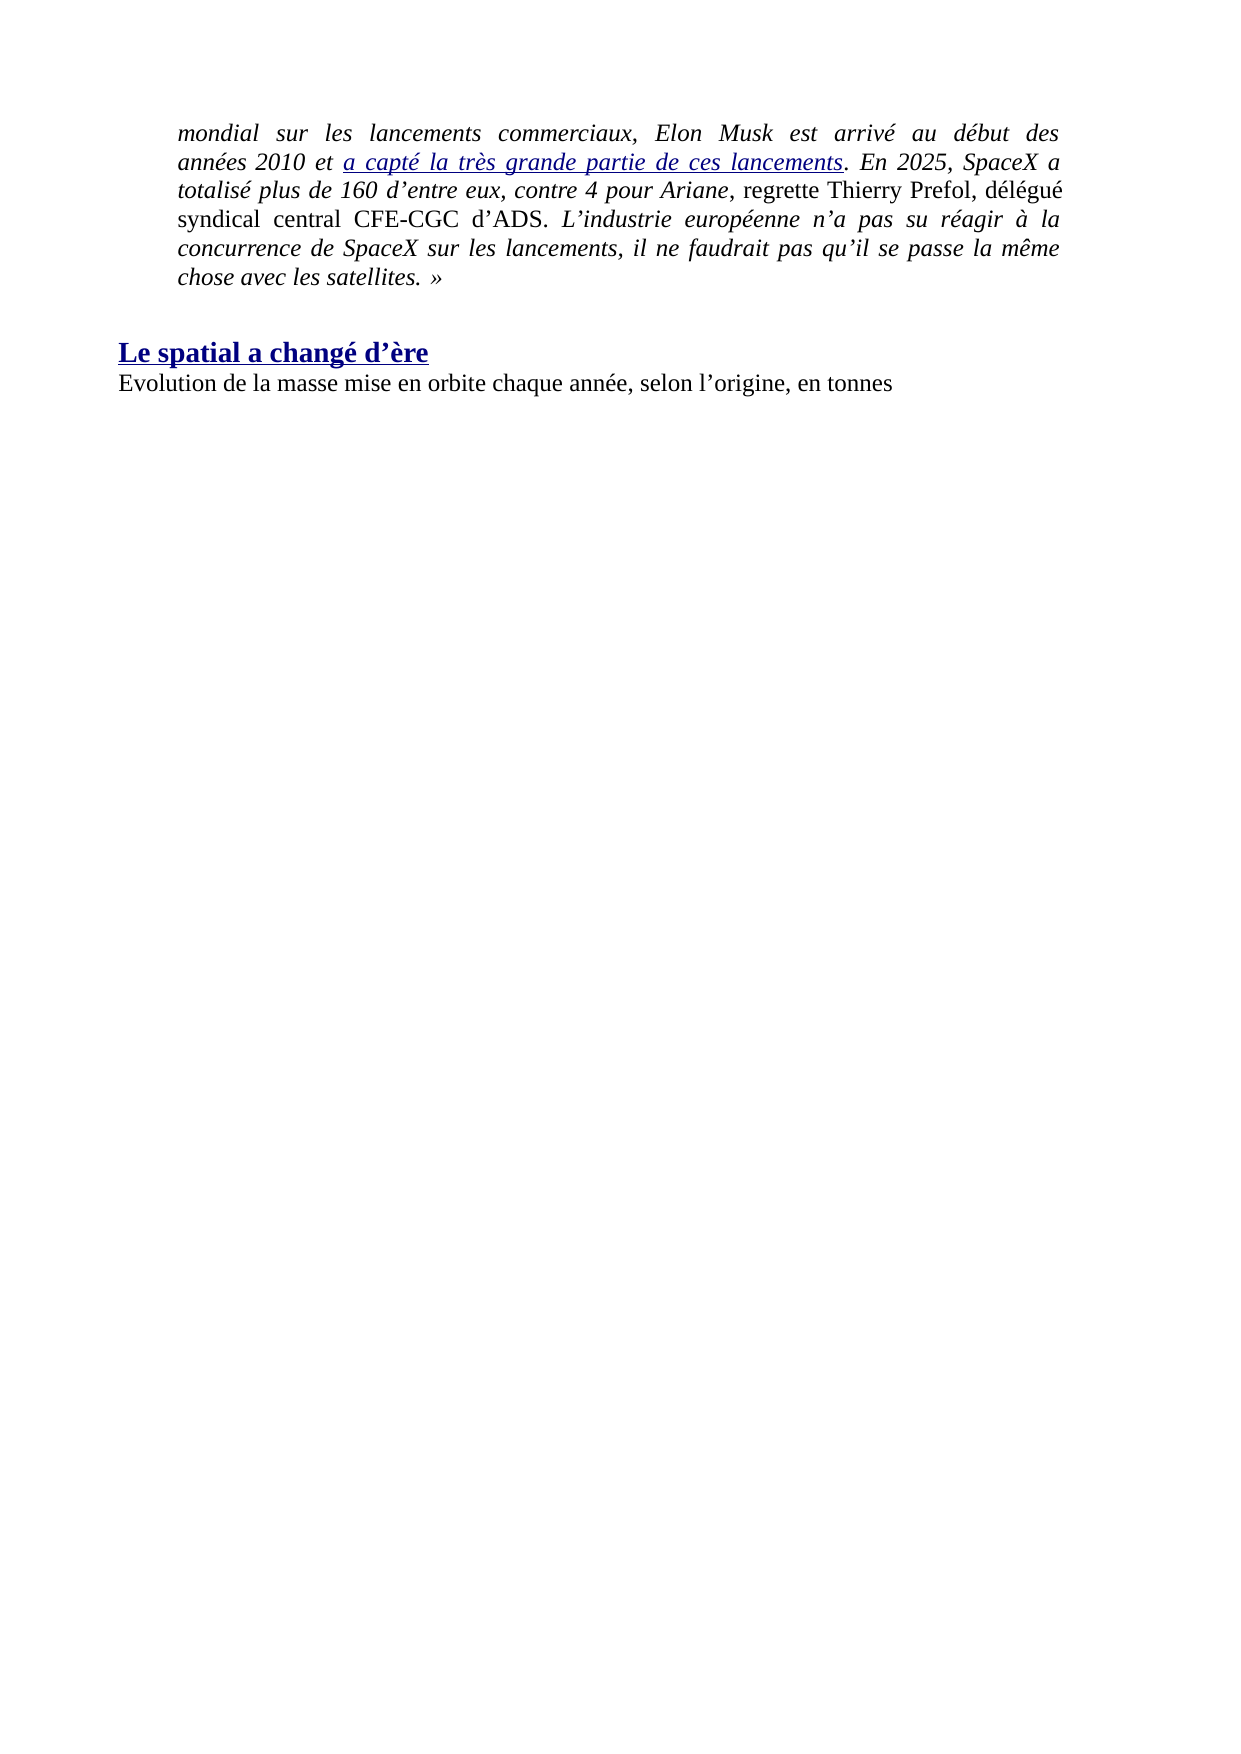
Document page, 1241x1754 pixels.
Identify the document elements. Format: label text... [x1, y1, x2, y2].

subtitle Le spatial a changé d’ère [118, 335, 1122, 368]
text Evolution de la masse mise en orbite chaque année, selon l’origine, en tonnes [118, 368, 1122, 397]
text mondial sur les lancements commerciaux, Elon Musk est arrivé au début des années 2010 et a capté la très grande partie de ces lancements. En 2025, SpaceX a totalisé plus de 160 d’entre eux, contre 4 pour Ariane, regrette Thierry Prefol, délégué syndical central CFE-CGC d’ADS. L’industrie européenne n’a pas su réagir à la concurrence de SpaceX sur les lancements, il ne faudrait pas qu’il se passe la même chose avec les satellites. » [177, 118, 1063, 291]
